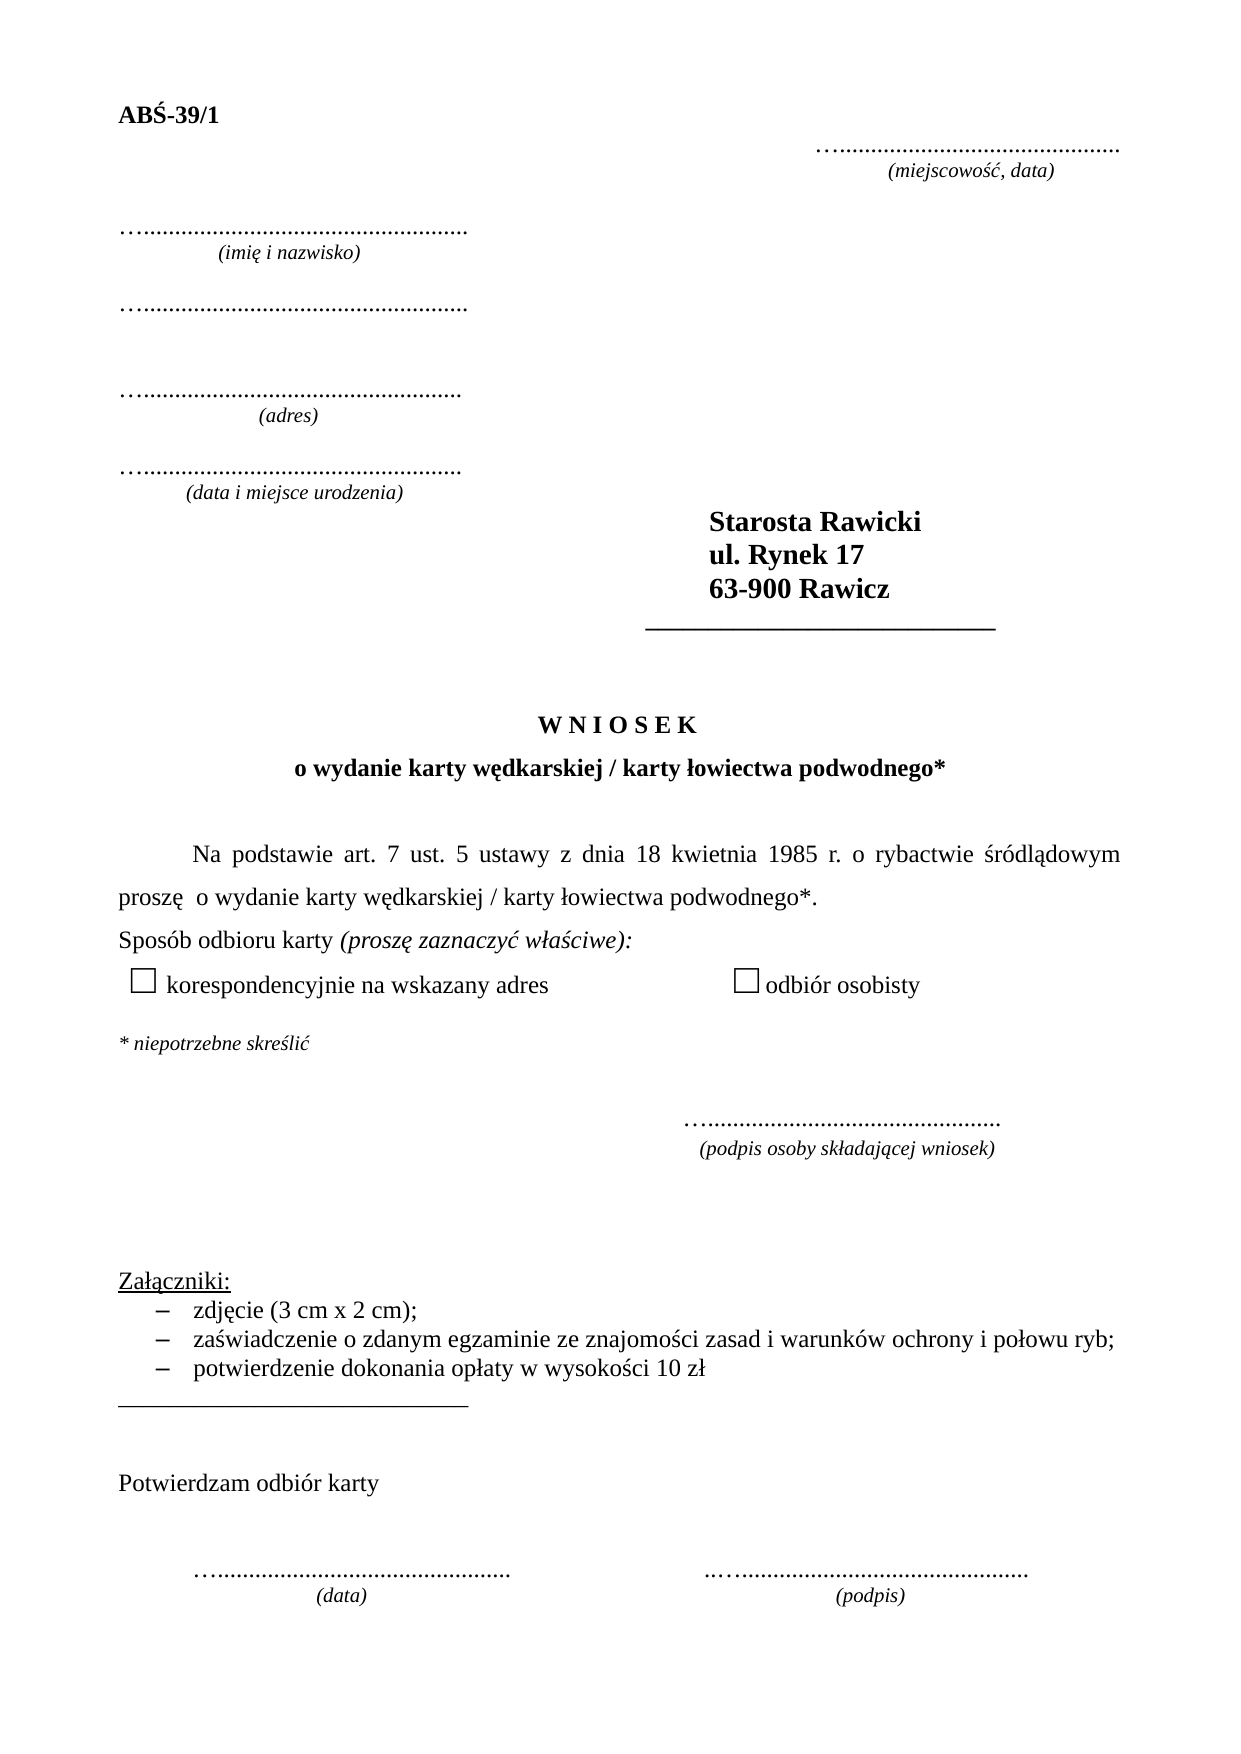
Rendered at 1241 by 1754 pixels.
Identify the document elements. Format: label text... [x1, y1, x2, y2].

text (imię i nazwisko) [118, 240, 1122, 264]
text W N I O S E K [118, 710, 1122, 739]
text …............................................... [118, 1103, 1122, 1132]
text ul. Rynek 17 [118, 537, 1122, 571]
text ____________________________ [118, 604, 1122, 633]
list zdjęcie (3 cm x 2 cm); [156, 1295, 1122, 1324]
text (data i miejsce urodzenia) [118, 480, 1122, 504]
text ….................................................... [118, 288, 1122, 317]
text (adres) [118, 403, 1122, 427]
text o wydanie karty wędkarskiej / karty łowiectwa podwodnego* [118, 753, 1122, 782]
text □ korespondencyjnie na wskazany adres □ odbiór osobisty [118, 954, 1122, 1002]
text Starosta Rawicki [118, 504, 1122, 537]
text …............................................... ..….............................................. [118, 1554, 1122, 1583]
text Na podstawie art. 7 ust. 5 ustawy z dnia 18 kwietnia 1985 r. o rybactwie śródlądowym proszę o wydanie karty wędkarskiej / karty łowiectwa podwodnego*. [118, 839, 1122, 911]
text ….................................................... [118, 211, 1122, 240]
list zaświadczenie o zdanym egzaminie ze znajomości zasad i warunków ochrony i połowu ryb; [156, 1324, 1122, 1353]
text (podpis osoby składającej wniosek) [118, 1132, 1122, 1161]
text (data) (podpis) [118, 1583, 1122, 1607]
list potwierdzenie dokonania opłaty w wysokości 10 zł [156, 1353, 1122, 1381]
text ____________________________ [118, 1381, 1122, 1410]
text Sposób odbioru karty (proszę zaznaczyć właściwe): [118, 926, 1122, 954]
text 63-900 Rawicz [118, 571, 1122, 604]
text (miejscowość, data) [118, 158, 1122, 182]
text ABŚ-39/1 [118, 101, 1122, 129]
text …................................................... [118, 451, 1122, 480]
text …................................................... [118, 374, 1122, 403]
text Załączniki: [118, 1266, 1122, 1295]
text …............................................. [118, 129, 1122, 158]
text Potwierdzam odbiór karty [118, 1468, 1122, 1496]
text * niepotrzebne skreślić [118, 1031, 1122, 1055]
